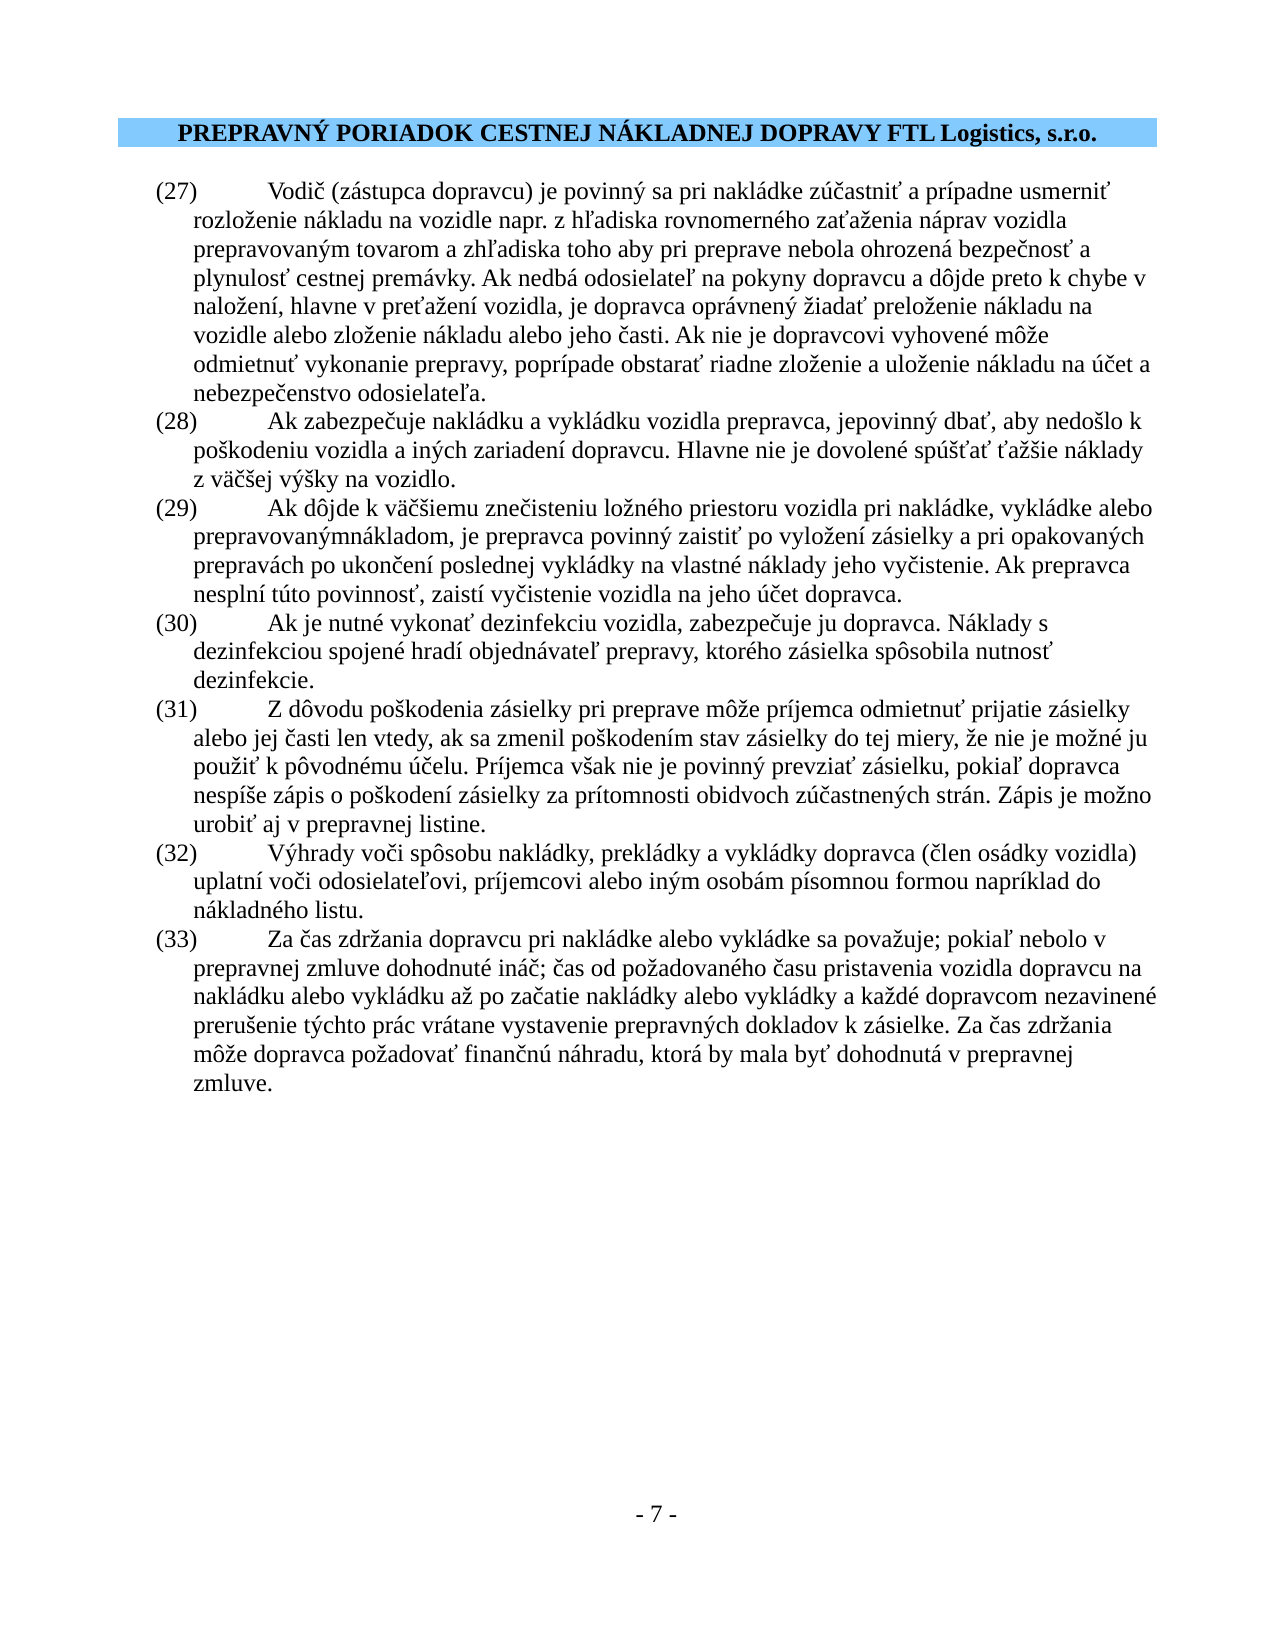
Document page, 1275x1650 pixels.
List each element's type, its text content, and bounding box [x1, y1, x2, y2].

list Ak dôjde k väčšiemu znečisteniu ložného priestoru vozidla pri nakládke, vykládke alebo prepravovanýmnákladom, je prepravca povinný zaistiť po vyložení zásielky a pri opakovaných prepravách po ukončení poslednej vykládky na vlastné náklady jeho vyčistenie. Ak prepravca nesplní túto povinnosť, zaistí vyčistenie vozidla na jeho účet dopravca. [156, 493, 1157, 608]
list Z dôvodu poškodenia zásielky pri preprave môže príjemca odmietnuť prijatie zásielky alebo jej časti len vtedy, ak sa zmenil poškodením stav zásielky do tej miery, že nie je možné ju použiť k pôvodnému účelu. Príjemca však nie je povinný prevziať zásielku, pokiaľ dopravca nespíše zápis o poškodení zásielky za prítomnosti obidvoch zúčastnených strán. Zápis je možno urobiť aj v prepravnej listine. [156, 694, 1157, 838]
list Ak je nutné vykonať dezinfekciu vozidla, zabezpečuje ju dopravca. Náklady s dezinfekciou spojené hradí objednávateľ prepravy, ktorého zásielka spôsobila nutnosť dezinfekcie. [156, 608, 1157, 694]
list Vodič (zástupca dopravcu) je povinný sa pri nakládke zúčastniť a prípadne usmerniť rozloženie nákladu na vozidle napr. z hľadiska rovnomerného zaťaženia náprav vozidla prepravovaným tovarom a zhľadiska toho aby pri preprave nebola ohrozená bezpečnosť a plynulosť cestnej premávky. Ak nedbá odosielateľ na pokyny dopravcu a dôjde preto k chybe v naložení, hlavne v preťažení vozidla, je dopravca oprávnený žiadať preloženie nákladu na vozidle alebo zloženie nákladu alebo jeho časti. Ak nie je dopravcovi vyhovené môže odmietnuť vykonanie prepravy, poprípade obstarať riadne zloženie a uloženie nákladu na účet a nebezpečenstvo odosielateľa. [156, 176, 1157, 406]
list Výhrady voči spôsobu nakládky, prekládky a vykládky dopravca (člen osádky vozidla) uplatní voči odosielateľovi, príjemcovi alebo iným osobám písomnou formou napríklad do nákladného listu. [156, 838, 1157, 924]
list Ak zabezpečuje nakládku a vykládku vozidla prepravca, jepovinný dbať, aby nedošlo k poškodeniu vozidla a iných zariadení dopravcu. Hlavne nie je dovolené spúšťať ťažšie náklady z väčšej výšky na vozidlo. [156, 406, 1157, 493]
list Za čas zdržania dopravcu pri nakládke alebo vykládke sa považuje; pokiaľ nebolo v prepravnej zmluve dohodnuté ináč; čas od požadovaného času pristavenia vozidla dopravcu na nakládku alebo vykládku až po začatie nakládky alebo vykládky a každé dopravcom nezavinené prerušenie týchto prác vrátane vystavenie prepravných dokladov k zásielke. Za čas zdržania môže dopravca požadovať finančnú náhradu, ktorá by mala byť dohodnutá v prepravnej zmluve. [156, 924, 1157, 1096]
text - 7 - [156, 1499, 1157, 1528]
